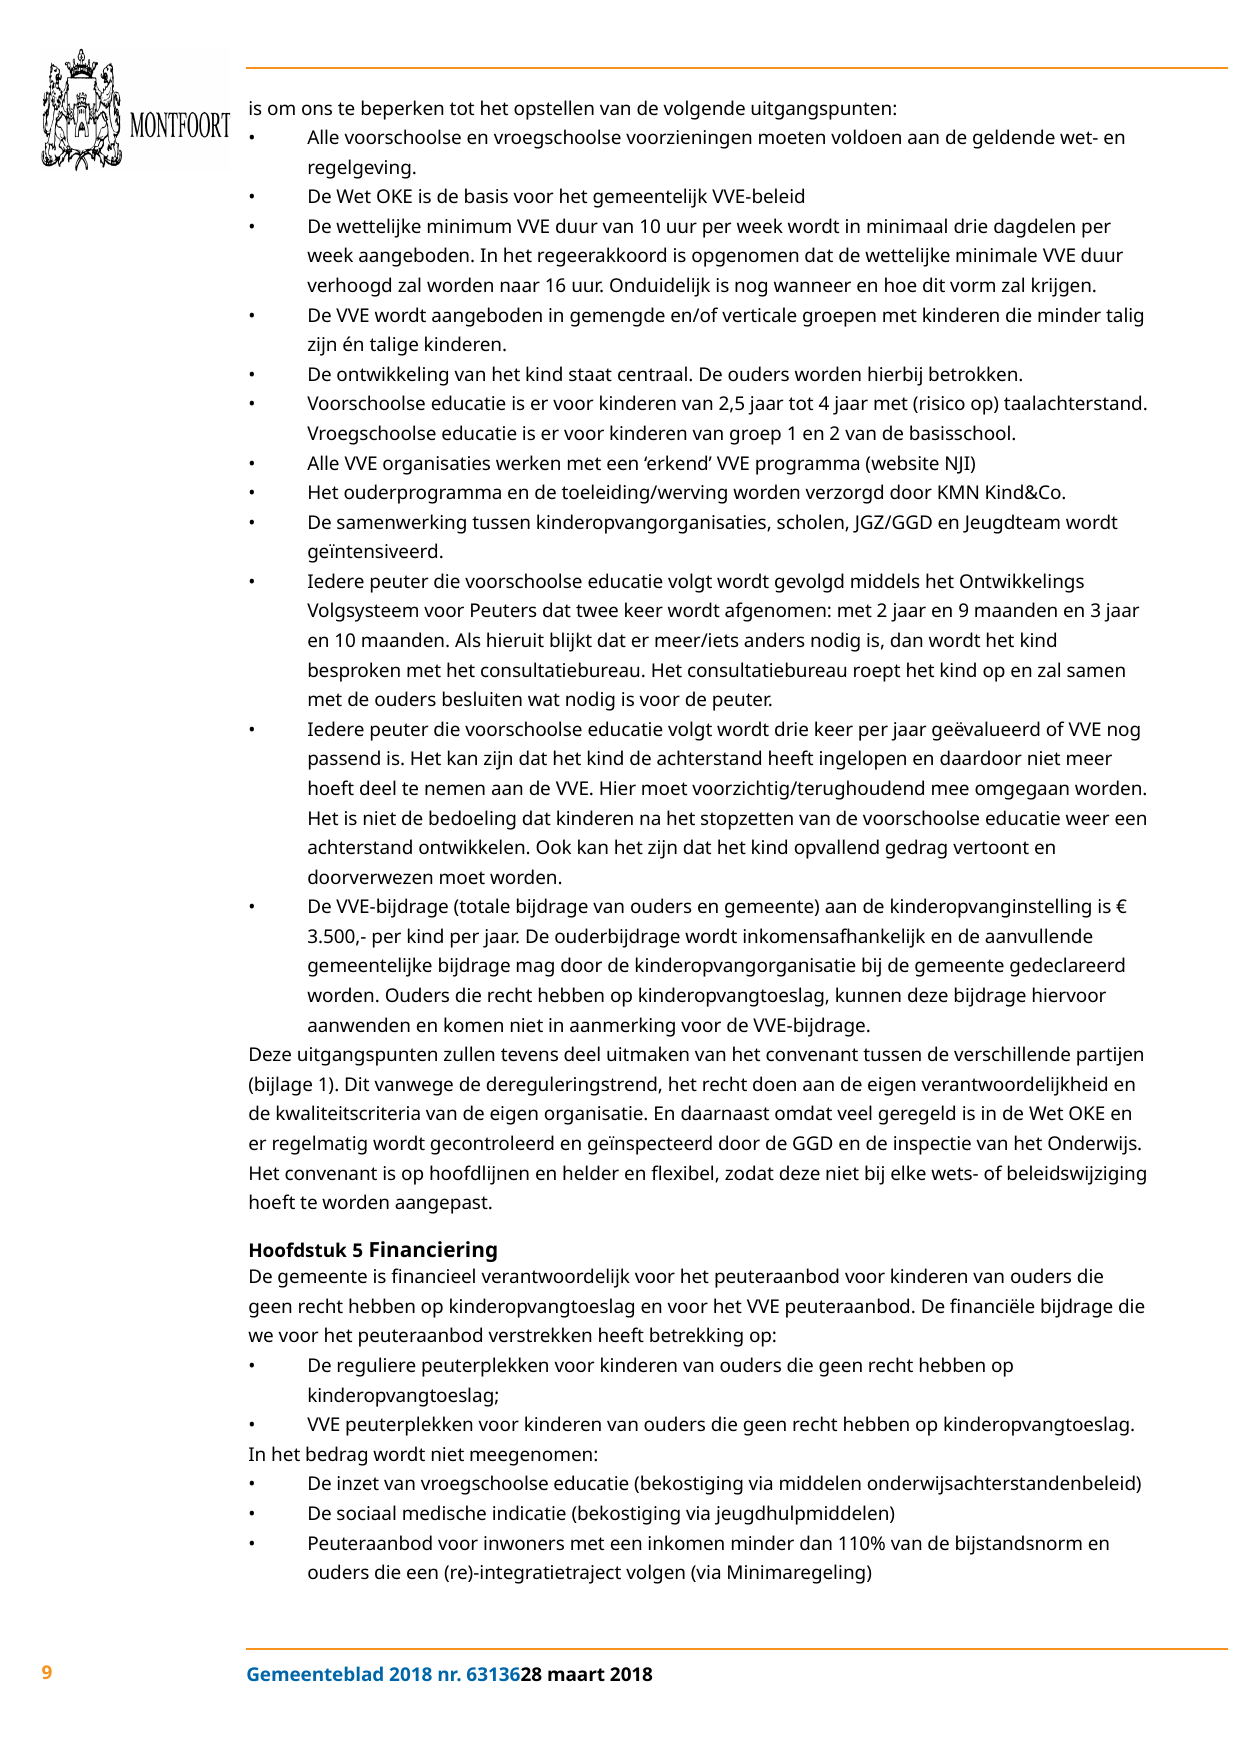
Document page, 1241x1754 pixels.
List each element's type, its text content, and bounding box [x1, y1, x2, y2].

list Peuteraanbod voor inwoners met een inkomen minder dan 110% van de bijstandsnorm en ouders die een (re)-integratietraject volgen (via Minimaregeling) [248, 1530, 1152, 1585]
list Iedere peuter die voorschoolse educatie volgt wordt drie keer per jaar geëvalueerd of VVE nog passend is. Het kan zijn dat het kind de achterstand heeft ingelopen en daardoor niet meer hoeft deel te nemen aan de VVE. Hier moet voorzichtig/terughoudend mee omgegaan worden. Het is niet de bedoeling dat kinderen na het stopzetten van de voorschoolse educatie weer een achterstand ontwikkelen. Ook kan het zijn dat het kind opvallend gedrag vertoont en doorverwezen moet worden. [248, 716, 1152, 890]
text Hoofdstuk 5 Financiering [248, 1235, 1152, 1263]
list De samenwerking tussen kinderopvangorganisaties, scholen, JGZ/GGD en Jeugdteam wordt geïntensiveerd. [248, 509, 1152, 564]
list Alle VVE organisaties werken met een ‘erkend’ VVE programma (website NJI) [248, 450, 1152, 476]
picture [41, 47, 231, 172]
list Iedere peuter die voorschoolse educatie volgt wordt gevolgd middels het Ontwikkelings Volgsysteem voor Peuters dat twee keer wordt afgenomen: met 2 jaar en 9 maanden en 3 jaar en 10 maanden. Als hieruit blijkt dat er meer/iets anders nodig is, dan wordt het kind besproken met het consultatiebureau. Het consultatiebureau roept het kind op en zal samen met de ouders besluiten wat nodig is voor de peuter. [248, 568, 1152, 712]
text Deze uitgangspunten zullen tevens deel uitmaken van het convenant tussen de verschillende partijen (bijlage 1). Dit vanwege de dereguleringstrend, het recht doen aan de eigen verantwoordelijkheid en de kwaliteitscriteria van de eigen organisatie. En daarnaast omdat veel geregeld is in de Wet OKE en er regelmatig wordt gecontroleerd en geïnspecteerd door de GGD en de inspectie van het Onderwijs. Het convenant is op hoofdlijnen en helder en flexibel, zodat deze niet bij elke wets- of beleidswijziging hoeft te worden aangepast. [248, 1041, 1152, 1215]
list Alle voorschoolse en vroegschoolse voorzieningen moeten voldoen aan de geldende wet- en regelgeving. [248, 124, 1152, 180]
text In het bedrag wordt niet meegenomen: [248, 1441, 1152, 1467]
list De reguliere peuterplekken voor kinderen van ouders die geen recht hebben op kinderopvangtoeslag; [248, 1352, 1152, 1407]
list VVE peuterplekken voor kinderen van ouders die geen recht hebben op kinderopvangtoeslag. [248, 1411, 1152, 1437]
list Het ouderprogramma en de toeleiding/werving worden verzorgd door KMN Kind&Co. [248, 479, 1152, 505]
list De wettelijke minimum VVE duur van 10 uur per week wordt in minimaal drie dagdelen per week aangeboden. In het regeerakkoord is opgenomen dat de wettelijke minimale VVE duur verhoogd zal worden naar 16 uur. Onduidelijk is nog wanneer en hoe dit vorm zal krijgen. [248, 213, 1152, 298]
list De Wet OKE is de basis voor het gemeentelijk VVE-beleid [248, 183, 1152, 209]
list De sociaal medische indicatie (bekostiging via jeugdhulpmiddelen) [248, 1500, 1152, 1526]
text De gemeente is financieel verantwoordelijk voor het peuteraanbod voor kinderen van ouders die geen recht hebben op kinderopvangtoeslag en voor het VVE peuteraanbod. De financiële bijdrage die we voor het peuteraanbod verstrekken heeft betrekking op: [248, 1263, 1152, 1348]
list De inzet van vroegschoolse educatie (bekostiging via middelen onderwijsachterstandenbeleid) [248, 1471, 1152, 1496]
list De ontwikkeling van het kind staat centraal. De ouders worden hierbij betrokken. [248, 361, 1152, 387]
list Voorschoolse educatie is er voor kinderen van 2,5 jaar tot 4 jaar met (risico op) taalachterstand. Vroegschoolse educatie is er voor kinderen van groep 1 en 2 van de basisschool. [248, 391, 1152, 446]
list De VVE-bijdrage (totale bijdrage van ouders en gemeente) aan de kinderopvanginstelling is € 3.500,- per kind per jaar. De ouderbijdrage wordt inkomensafhankelijk en de aanvullende gemeentelijke bijdrage mag door de kinderopvangorganisatie bij de gemeente gedeclareerd worden. Ouders die recht hebben op kinderopvangtoeslag, kunnen deze bijdrage hiervoor aanwenden en komen niet in aanmerking voor de VVE-bijdrage. [248, 893, 1152, 1038]
list De VVE wordt aangeboden in gemengde en/of verticale groepen met kinderen die minder talig zijn én talige kinderen. [248, 302, 1152, 357]
text is om ons te beperken tot het opstellen van de volgende uitgangspunten: [248, 95, 1152, 121]
